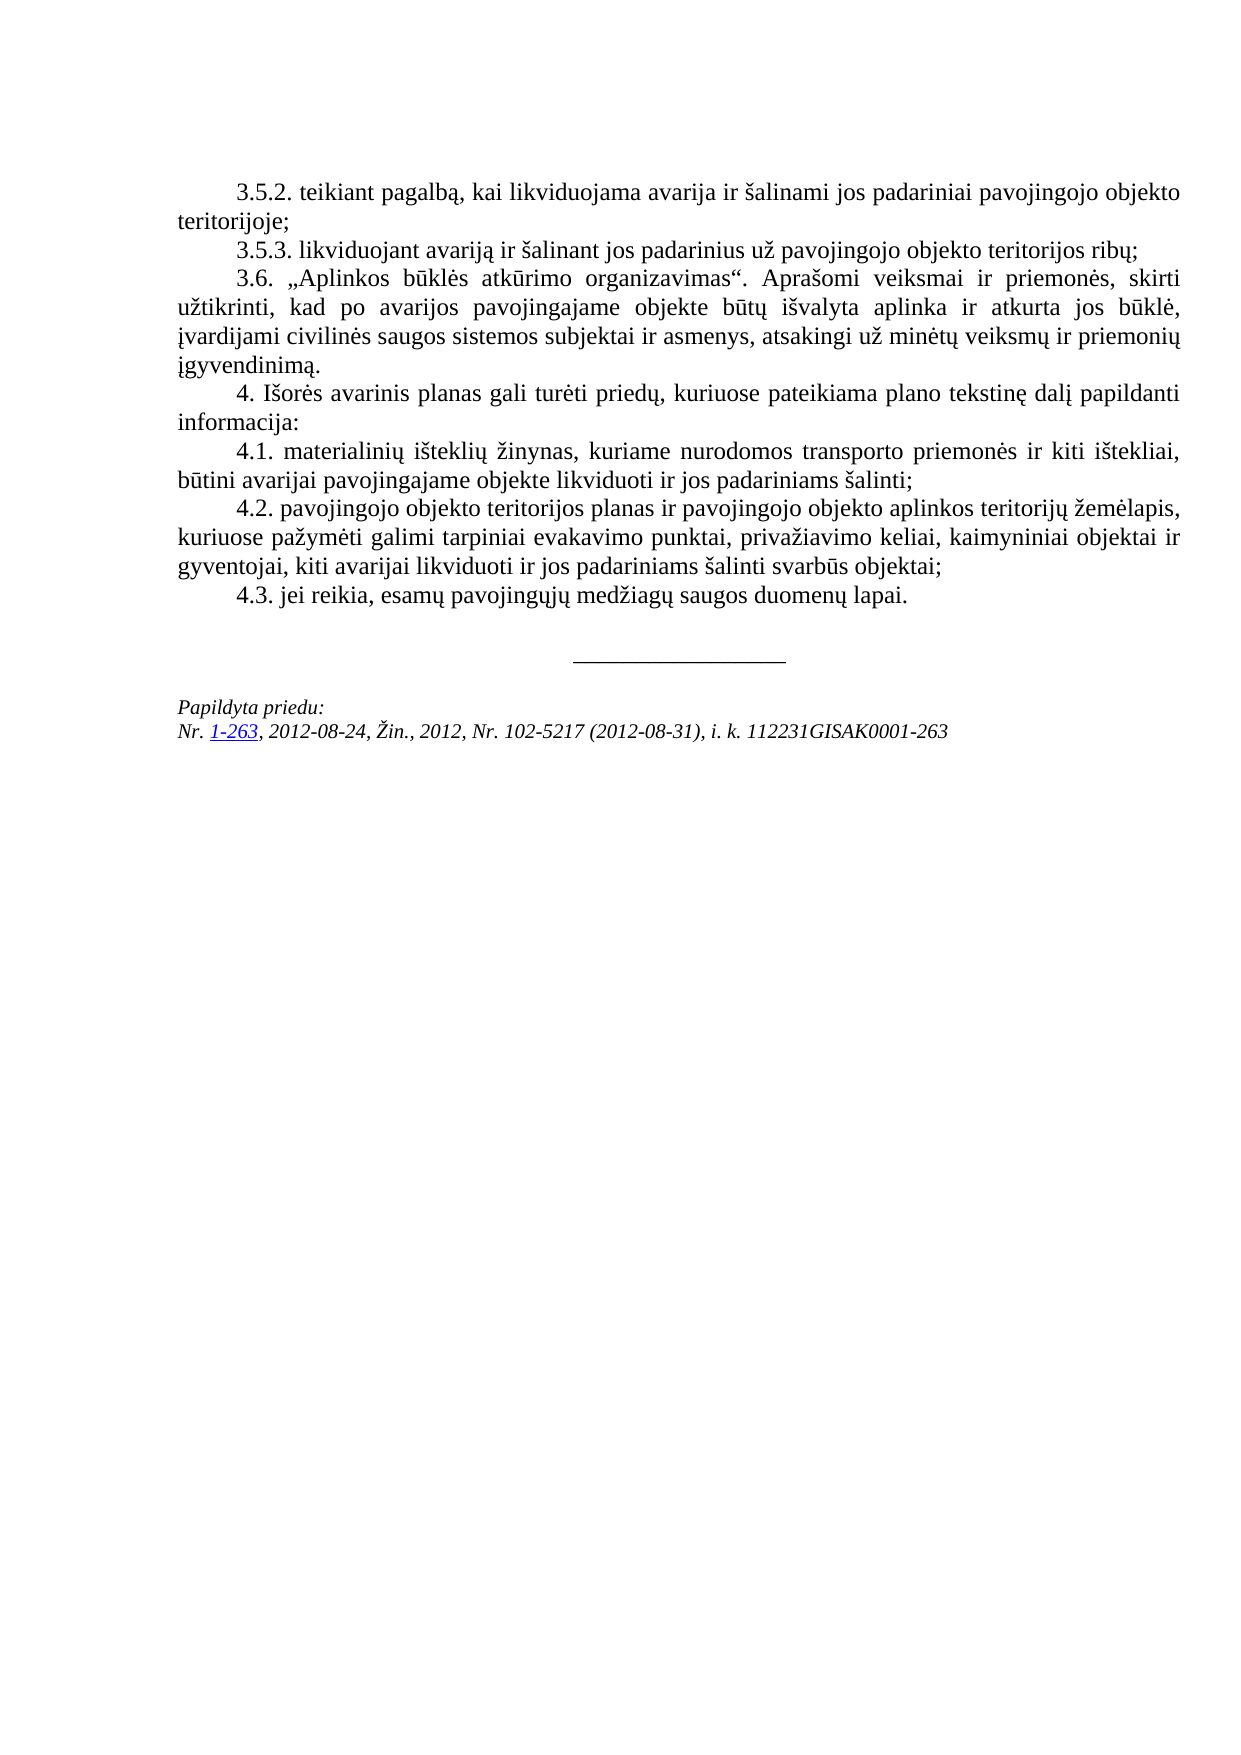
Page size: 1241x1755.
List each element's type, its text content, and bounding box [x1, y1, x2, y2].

text 4. Išorės avarinis planas gali turėti priedų, kuriuose pateikiama plano tekstinę dalį papildanti informacija: [177, 378, 1181, 436]
text _________________ [177, 637, 1181, 666]
text 4.2. pavojingojo objekto teritorijos planas ir pavojingojo objekto aplinkos teritorijų žemėlapis, kuriuose pažymėti galimi tarpiniai evakavimo punktai, privažiavimo keliai, kaimyniniai objektai ir gyventojai, kiti avarijai likviduoti ir jos padariniams šalinti svarbūs objektai; [177, 493, 1181, 580]
text 3.6. „Aplinkos būklės atkūrimo organizavimas“. Aprašomi veiksmai ir priemonės, skirti užtikrinti, kad po avarijos pavojingajame objekte būtų išvalyta aplinka ir atkurta jos būklė, įvardijami civilinės saugos sistemos subjektai ir asmenys, atsakingi už minėtų veiksmų ir priemonių įgyvendinimą. [177, 263, 1181, 378]
text 4.1. materialinių išteklių žinynas, kuriame nurodomos transporto priemonės ir kiti ištekliai, būtini avarijai pavojingajame objekte likviduoti ir jos padariniams šalinti; [177, 436, 1181, 493]
text 3.5.3. likviduojant avariją ir šalinant jos padarinius už pavojingojo objekto teritorijos ribų; [177, 235, 1181, 263]
text 4.3. jei reikia, esamų pavojingųjų medžiagų saugos duomenų lapai. [177, 580, 1181, 608]
text Nr. 1-263, 2012-08-24, Žin., 2012, Nr. 102-5217 (2012-08-31), i. k. 112231GISAK0001-263 [177, 719, 1181, 743]
text Papildyta priedu: [177, 695, 1181, 719]
text 3.5.2. teikiant pagalbą, kai likviduojama avarija ir šalinami jos padariniai pavojingojo objekto teritorijoje; [177, 177, 1181, 235]
